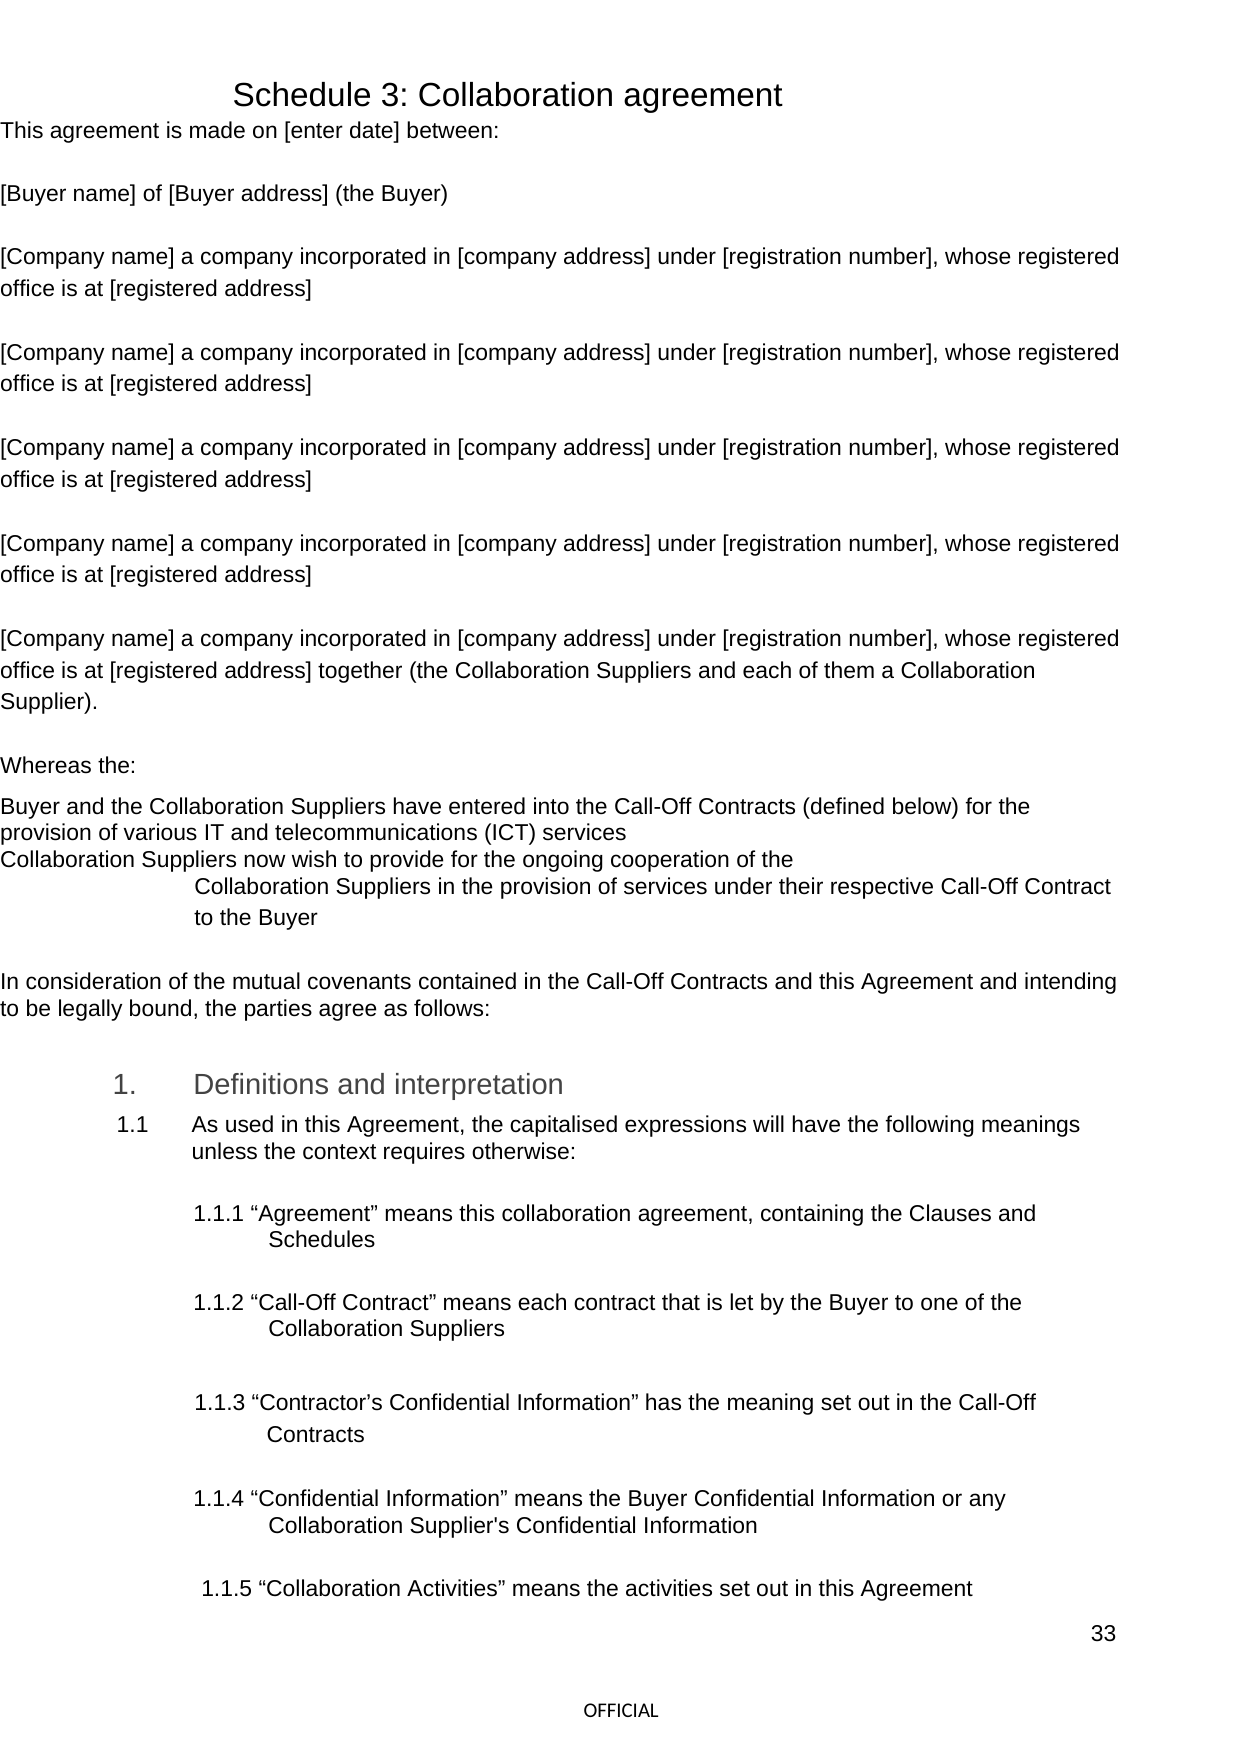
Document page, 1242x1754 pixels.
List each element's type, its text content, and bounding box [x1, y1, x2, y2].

text Whereas the: [0, 752, 1121, 778]
text 1.1.3 “Contractor’s Confidential Information” has the meaning set out in the Call-Off Contracts [116, 1383, 1121, 1448]
subtitle Schedule 3: Collaboration agreement [116, 75, 1122, 113]
list Collaboration Suppliers now wish to provide for the ongoing cooperation of the [0, 846, 1121, 872]
subtitle 1. Definitions and interpretation [0, 1067, 1122, 1101]
text Collaboration Suppliers in the provision of services under their respective Call-Off Contract to the Buyer [194, 873, 1121, 931]
list Buyer and the Collaboration Suppliers have entered into the Call-Off Contracts (defined below) for the provision of various IT and telecommunications (ICT) services [0, 793, 1121, 845]
list [Buyer name] of [Buyer address] (the Buyer) [0, 179, 1121, 206]
text 1.1.1 “Agreement” means this collaboration agreement, containing the Clauses and Schedules [193, 1200, 1121, 1253]
list [Company name] a company incorporated in [company address] under [registration number], whose registered office is at [registered address] [0, 434, 1121, 492]
list [Company name] a company incorporated in [company address] under [registration number], whose registered office is at [registered address] [0, 339, 1121, 397]
text In consideration of the mutual covenants contained in the Call-Off Contracts and this Agreement and intending to be legally bound, the parties agree as follows: [0, 968, 1121, 1021]
list [Company name] a company incorporated in [company address] under [registration number], whose registered office is at [registered address] together (the Collaboration Suppliers and each of them a Collaboration Supplier). [0, 625, 1121, 714]
text 1.1.5 “Collaboration Activities” means the activities set out in this Agreement [0, 1574, 1122, 1602]
list [Company name] a company incorporated in [company address] under [registration number], whose registered office is at [registered address] [0, 243, 1121, 301]
text 1.1 As used in this Agreement, the capitalised expressions will have the following meanings unless the context requires otherwise: [116, 1111, 1121, 1164]
text 1.1.2 “Call-Off Contract” means each contract that is let by the Buyer to one of the Collaboration Suppliers [193, 1289, 1121, 1341]
list [Company name] a company incorporated in [company address] under [registration number], whose registered office is at [registered address] [0, 529, 1121, 587]
text 1.1.4 “Confidential Information” means the Buyer Confidential Information or any Collaboration Supplier's Confidential Information [193, 1485, 1121, 1538]
text This agreement is made on [enter date] between: [0, 117, 616, 143]
